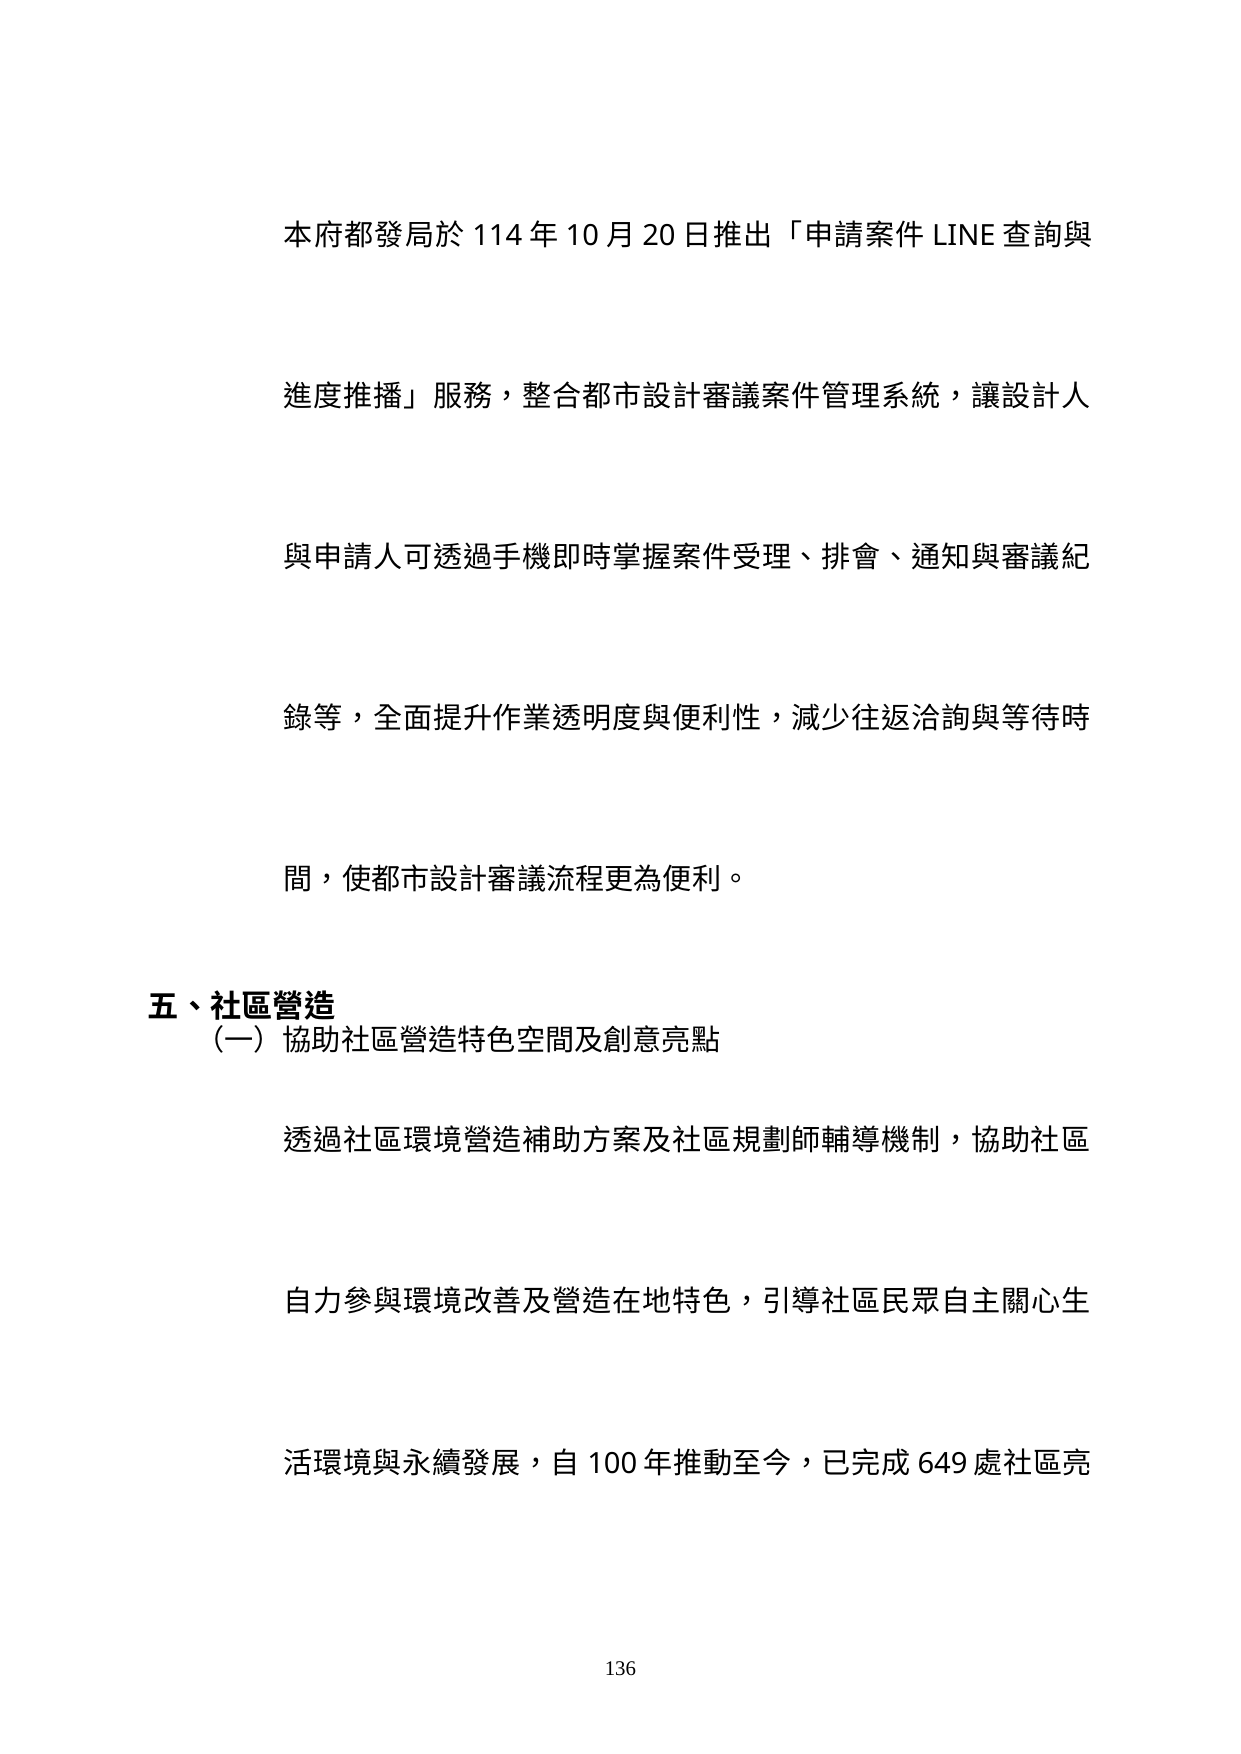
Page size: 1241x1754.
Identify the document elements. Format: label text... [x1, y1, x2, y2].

text 透過社區環境營造補助方案及社區規劃師輔導機制，協助社區自力參與環境改善及營造在地特色，引導社區民眾自主關心生活環境與永續發展，自100年推動至今，已完成649處社區亮 [283, 1057, 1092, 1541]
text 本府都發局於114年10月20日推出「申請案件LINE查詢與進度推播」服務，整合都市設計審議案件管理系統，讓設計人與申請人可透過手機即時掌握案件受理、排會、通知與審議紀錄等，全面提升作業透明度與便利性，減少往返洽詢與等待時間，使都市設計審議流程更為便利。 [283, 152, 1092, 957]
text （一）協助社區營造特色空間及創意亮點 [195, 1024, 1092, 1057]
text 五、社區營造 [148, 991, 1092, 1024]
